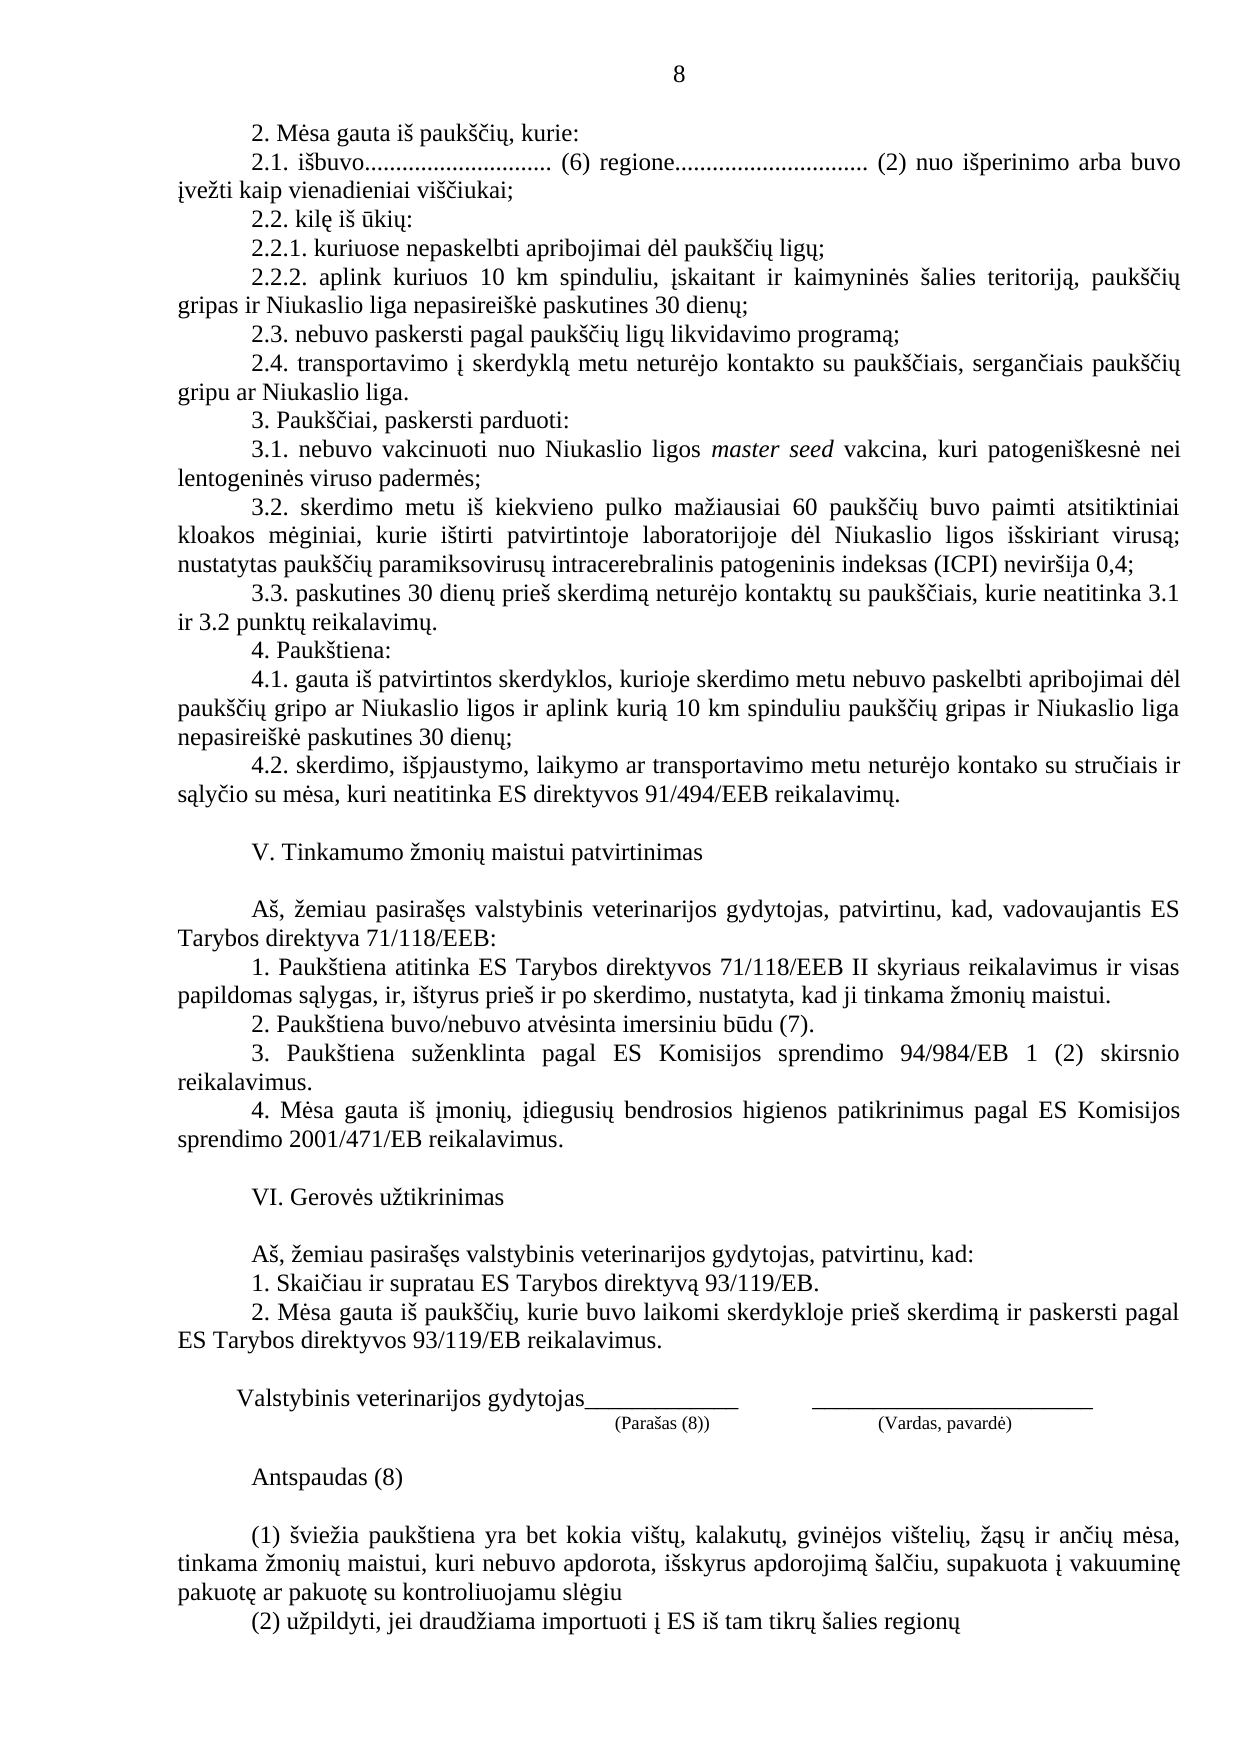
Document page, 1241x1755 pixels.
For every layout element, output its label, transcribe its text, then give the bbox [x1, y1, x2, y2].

text (1) šviežia paukštiena yra bet kokia vištų, kalakutų, gvinėjos vištelių, žąsų ir ančių mėsa, tinkama žmonių maistui, kuri nebuvo apdorota, išskyrus apdorojimą šalčiu, supakuota į vakuuminę pakuotę ar pakuotę su kontroliuojamu slėgiu [177, 1520, 1181, 1606]
text V. Tinkamumo žmonių maistui patvirtinimas [177, 837, 1181, 866]
text 2.1. išbuvo.............................. (6) regione............................... (2) nuo išperinimo arba buvo įvežti kaip vienadieniai viščiukai; [177, 147, 1181, 204]
text 1. Paukštiena atitinka ES Tarybos direktyvos 71/118/EEB II skyriaus reikalavimus ir visas papildomas sąlygas, ir, ištyrus prieš ir po skerdimo, nustatyta, kad ji tinkama žmonių maistui. [177, 952, 1181, 1009]
text 2.2.1. kuriuose nepaskelbti apribojimai dėl paukščių ligų; [177, 233, 1181, 262]
text 4. Mėsa gauta iš įmonių, įdiegusių bendrosios higienos patikrinimus pagal ES Komisijos sprendimo 2001/471/EB reikalavimus. [177, 1096, 1181, 1153]
text (Parašas (8)) (Vardas, pavardė) [177, 1412, 1181, 1433]
text Valstybinis veterinarijos gydytojas [177, 1383, 1181, 1412]
text 2.3. nebuvo paskersti pagal paukščių ligų likvidavimo programą; [177, 319, 1181, 348]
text 1. Skaičiau ir supratau ES Tarybos direktyvą 93/119/EB. [177, 1268, 1181, 1297]
text 4. Paukštiena: [177, 636, 1181, 664]
text (2) užpildyti, jei draudžiama importuoti į ES iš tam tikrų šalies regionų [177, 1606, 1181, 1635]
text 3.3. paskutines 30 dienų prieš skerdimą neturėjo kontaktų su paukščiais, kurie neatitinka 3.1 ir 3.2 punktų reikalavimų. [177, 578, 1181, 636]
text 2.4. transportavimo į skerdyklą metu neturėjo kontakto su paukščiais, sergančiais paukščių gripu ar Niukaslio liga. [177, 348, 1181, 406]
text 2.2. kilę iš ūkių: [177, 204, 1181, 233]
text 2.2.2. aplink kuriuos 10 km spinduliu, įskaitant ir kaimyninės šalies teritoriją, paukščių gripas ir Niukaslio liga nepasireiškė paskutines 30 dienų; [177, 262, 1181, 319]
text VI. Gerovės užtikrinimas [177, 1182, 1181, 1211]
text Aš, žemiau pasirašęs valstybinis veterinarijos gydytojas, patvirtinu, kad: [177, 1239, 1181, 1268]
text 2. Mėsa gauta iš paukščių, kurie: [177, 118, 1181, 147]
text 3.2. skerdimo metu iš kiekvieno pulko mažiausiai 60 paukščių buvo paimti atsitiktiniai kloakos mėginiai, kurie ištirti patvirtintoje laboratorijoje dėl Niukaslio ligos išskiriant virusą; nustatytas paukščių paramiksovirusų intracerebralinis patogeninis indeksas (ICPI) neviršija 0,4; [177, 492, 1181, 578]
text 2. Mėsa gauta iš paukščių, kurie buvo laikomi skerdykloje prieš skerdimą ir paskersti pagal ES Tarybos direktyvos 93/119/EB reikalavimus. [177, 1297, 1181, 1354]
text 3.1. nebuvo vakcinuoti nuo Niukaslio ligos master seed vakcina, kuri patogeniškesnė nei lentogeninės viruso padermės; [177, 434, 1181, 492]
text Antspaudas (8) [177, 1462, 1181, 1491]
text 4.2. skerdimo, išpjaustymo, laikymo ar transportavimo metu neturėjo kontako su stručiais ir sąlyčio su mėsa, kuri neatitinka ES direktyvos 91/494/EEB reikalavimų. [177, 751, 1181, 808]
text 4.1. gauta iš patvirtintos skerdyklos, kurioje skerdimo metu nebuvo paskelbti apribojimai dėl paukščių gripo ar Niukaslio ligos ir aplink kurią 10 km spinduliu paukščių gripas ir Niukaslio liga nepasireiškė paskutines 30 dienų; [177, 664, 1181, 751]
text Aš, žemiau pasirašęs valstybinis veterinarijos gydytojas, patvirtinu, kad, vadovaujantis ES Tarybos direktyva 71/118/EEB: [177, 894, 1181, 952]
text 3. Paukštiena suženklinta pagal ES Komisijos sprendimo 94/984/EB 1 (2) skirsnio reikalavimus. [177, 1038, 1181, 1096]
text 3. Paukščiai, paskersti parduoti: [177, 406, 1181, 434]
text 2. Paukštiena buvo/nebuvo atvėsinta imersiniu būdu (7). [177, 1009, 1181, 1038]
